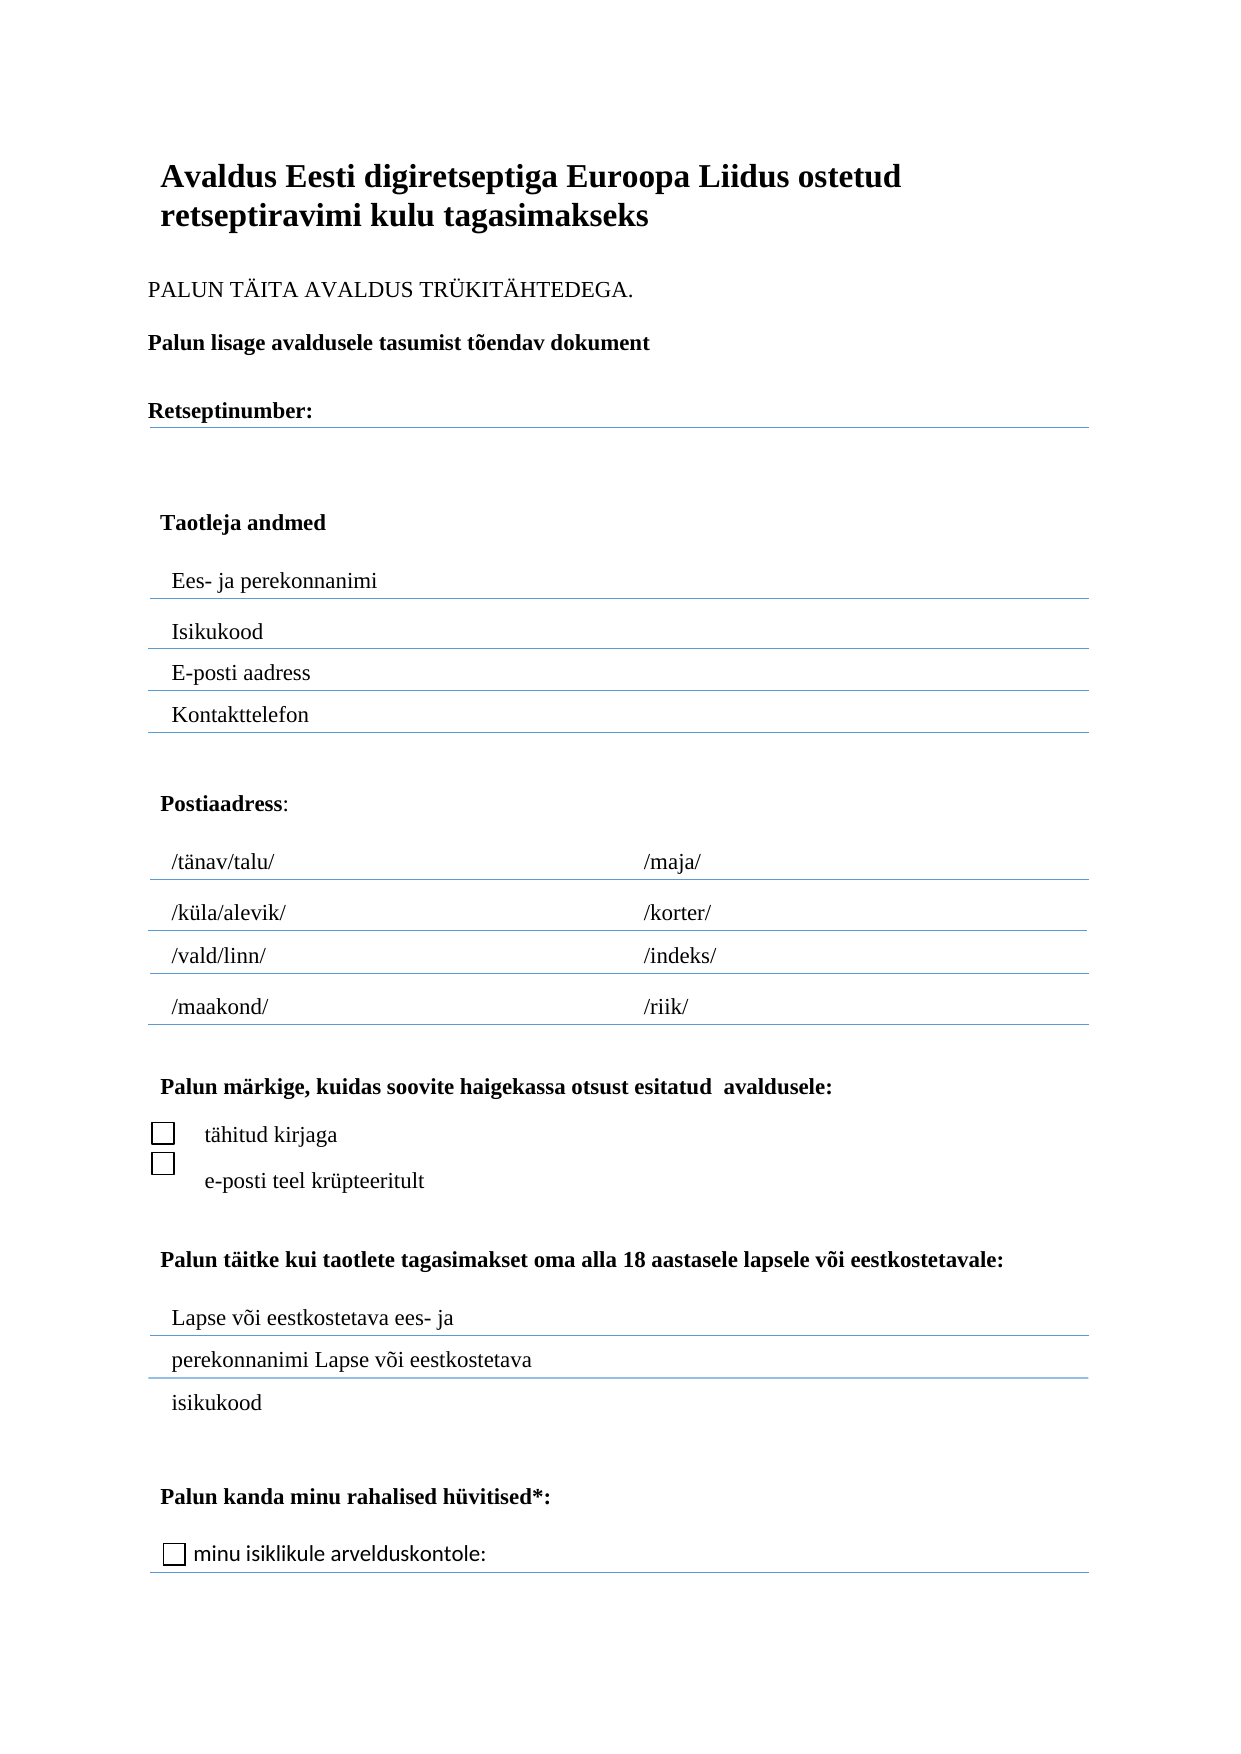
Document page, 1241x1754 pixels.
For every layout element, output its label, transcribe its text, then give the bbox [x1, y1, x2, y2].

text E-posti aadress [171, 659, 1093, 686]
text Isikukood [171, 618, 1093, 644]
subtitle Taotleja andmed [160, 509, 1093, 535]
text /maakond/ /riik/ [171, 993, 1093, 1020]
subtitle Postiaadress: [160, 790, 1093, 817]
subtitle Palun täitke kui taotlete tagasimakset oma alla 18 aastasele lapsele või eestkostetavale: [160, 1246, 1093, 1273]
text Palun kanda minu rahalised hüvitised*: [160, 1483, 1093, 1509]
text Retseptinumber: [148, 397, 1093, 423]
text /tänav/talu/ /maja/ [171, 848, 1093, 875]
text e-posti teel krüpteeritult [204, 1168, 1093, 1194]
text tähitud kirjaga [204, 1121, 1093, 1147]
text Lapse või eestkostetava ees- ja [171, 1304, 578, 1335]
text Ees- ja perekonnanimi [171, 567, 1093, 593]
text perekonnanimi Lapse või eestkostetava [171, 1336, 578, 1377]
text /küla/alevik/ /korter/ [171, 899, 1093, 926]
title Avaldus Eesti digiretseptiga Euroopa Liidus ostetud retseptiravimi kulu tagasimakseks [160, 157, 1093, 233]
text /vald/linn/ /indeks/ [171, 943, 1093, 969]
text Palun lisage avaldusele tasumist tõendav dokument [148, 329, 1093, 355]
subtitle Palun märkige, kuidas soovite haigekassa otsust esitatud avaldusele: [160, 1073, 1093, 1099]
text Kontakttelefon [171, 701, 1093, 727]
text PALUN TÄITA AVALDUS TRÜKITÄHTEDEGA. [148, 276, 1093, 303]
text isikukood [171, 1379, 578, 1415]
